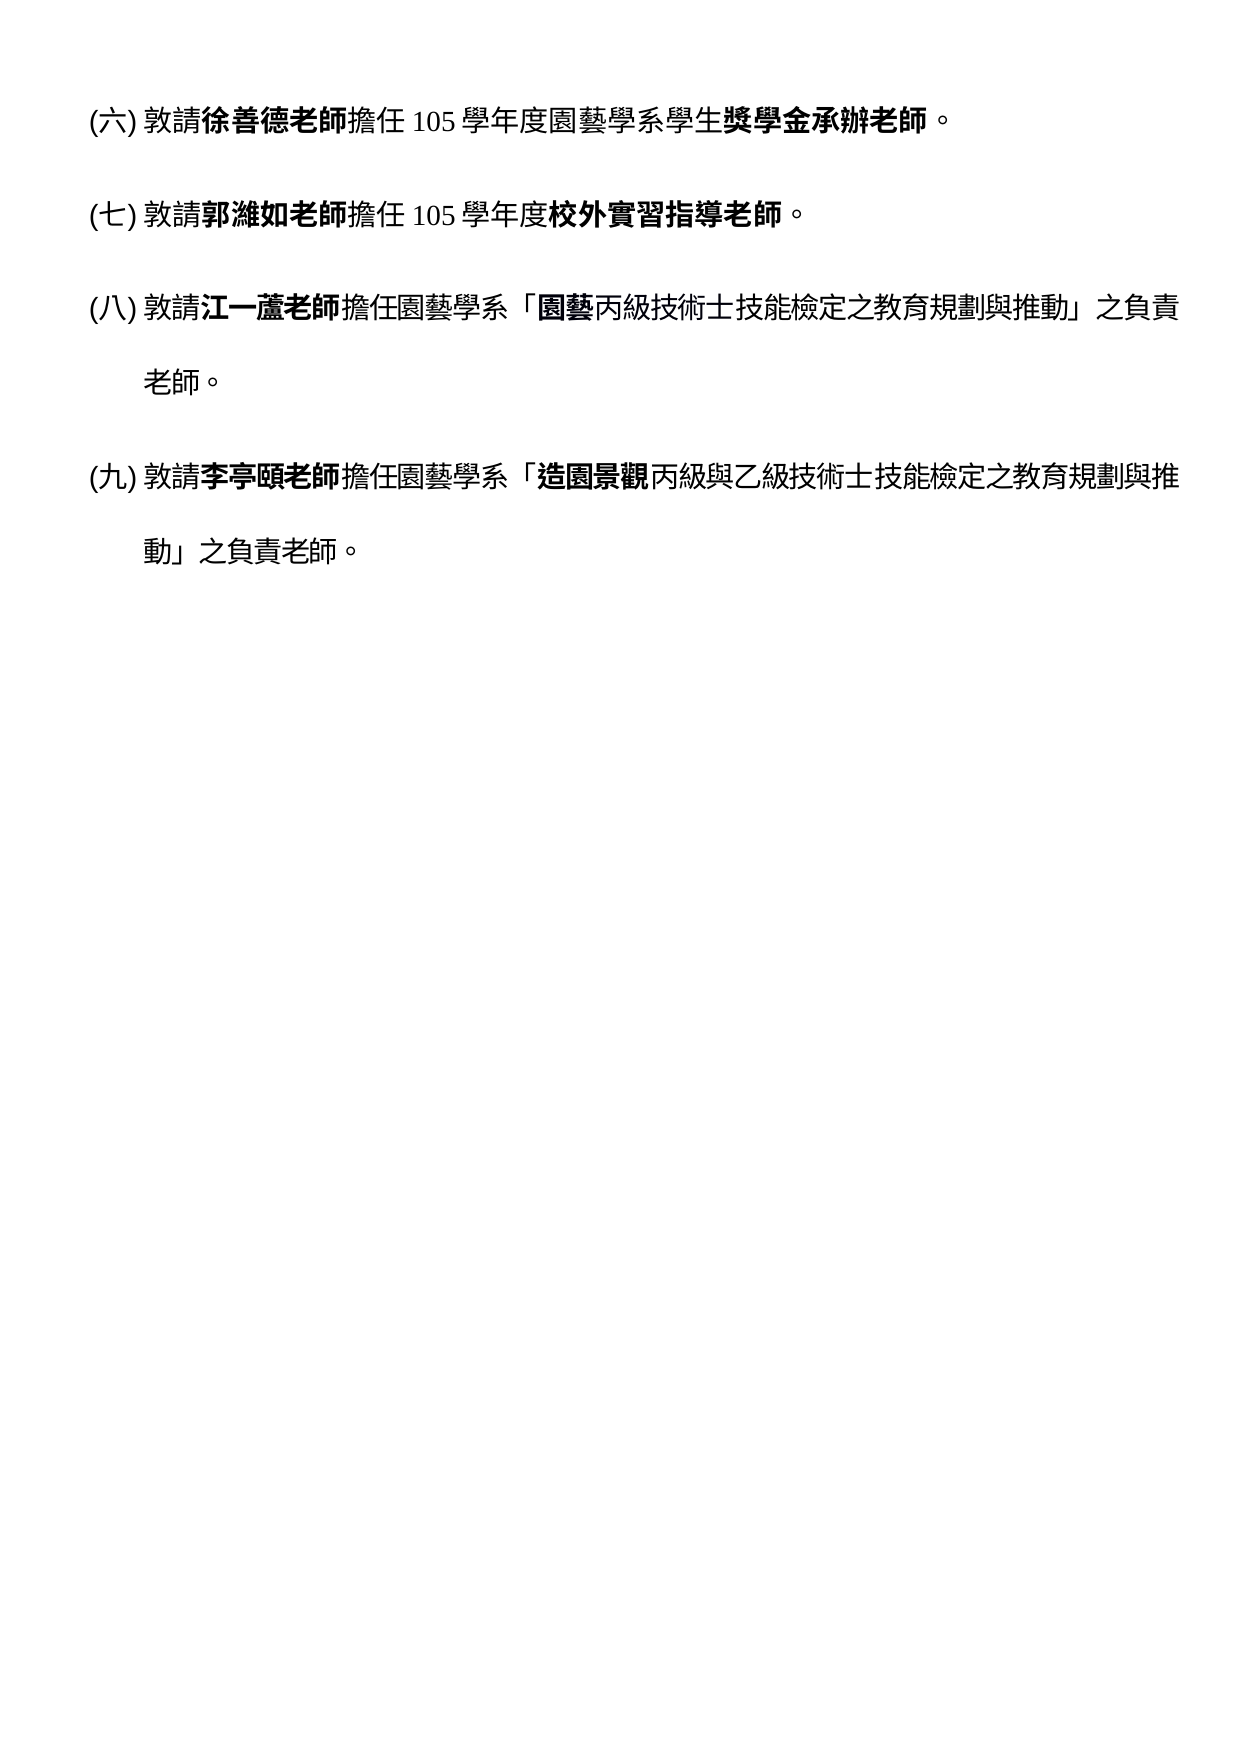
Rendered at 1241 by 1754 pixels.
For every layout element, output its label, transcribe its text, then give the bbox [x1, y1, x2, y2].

list 敦請江一蘆老師擔任園藝學系「園藝丙級技術士技能檢定之教育規劃與推動」之負責老師。 [89, 262, 1181, 412]
list 敦請郭濰如老師擔任105學年度校外實習指導老師。 [89, 168, 1181, 243]
list 敦請徐善德老師擔任105學年度園藝學系學生獎學金承辦老師。 [89, 75, 1181, 150]
list 敦請李亭頤老師擔任園藝學系「造園景觀丙級與乙級技術士技能檢定之教育規劃與推動」之負責老師。 [89, 431, 1181, 581]
